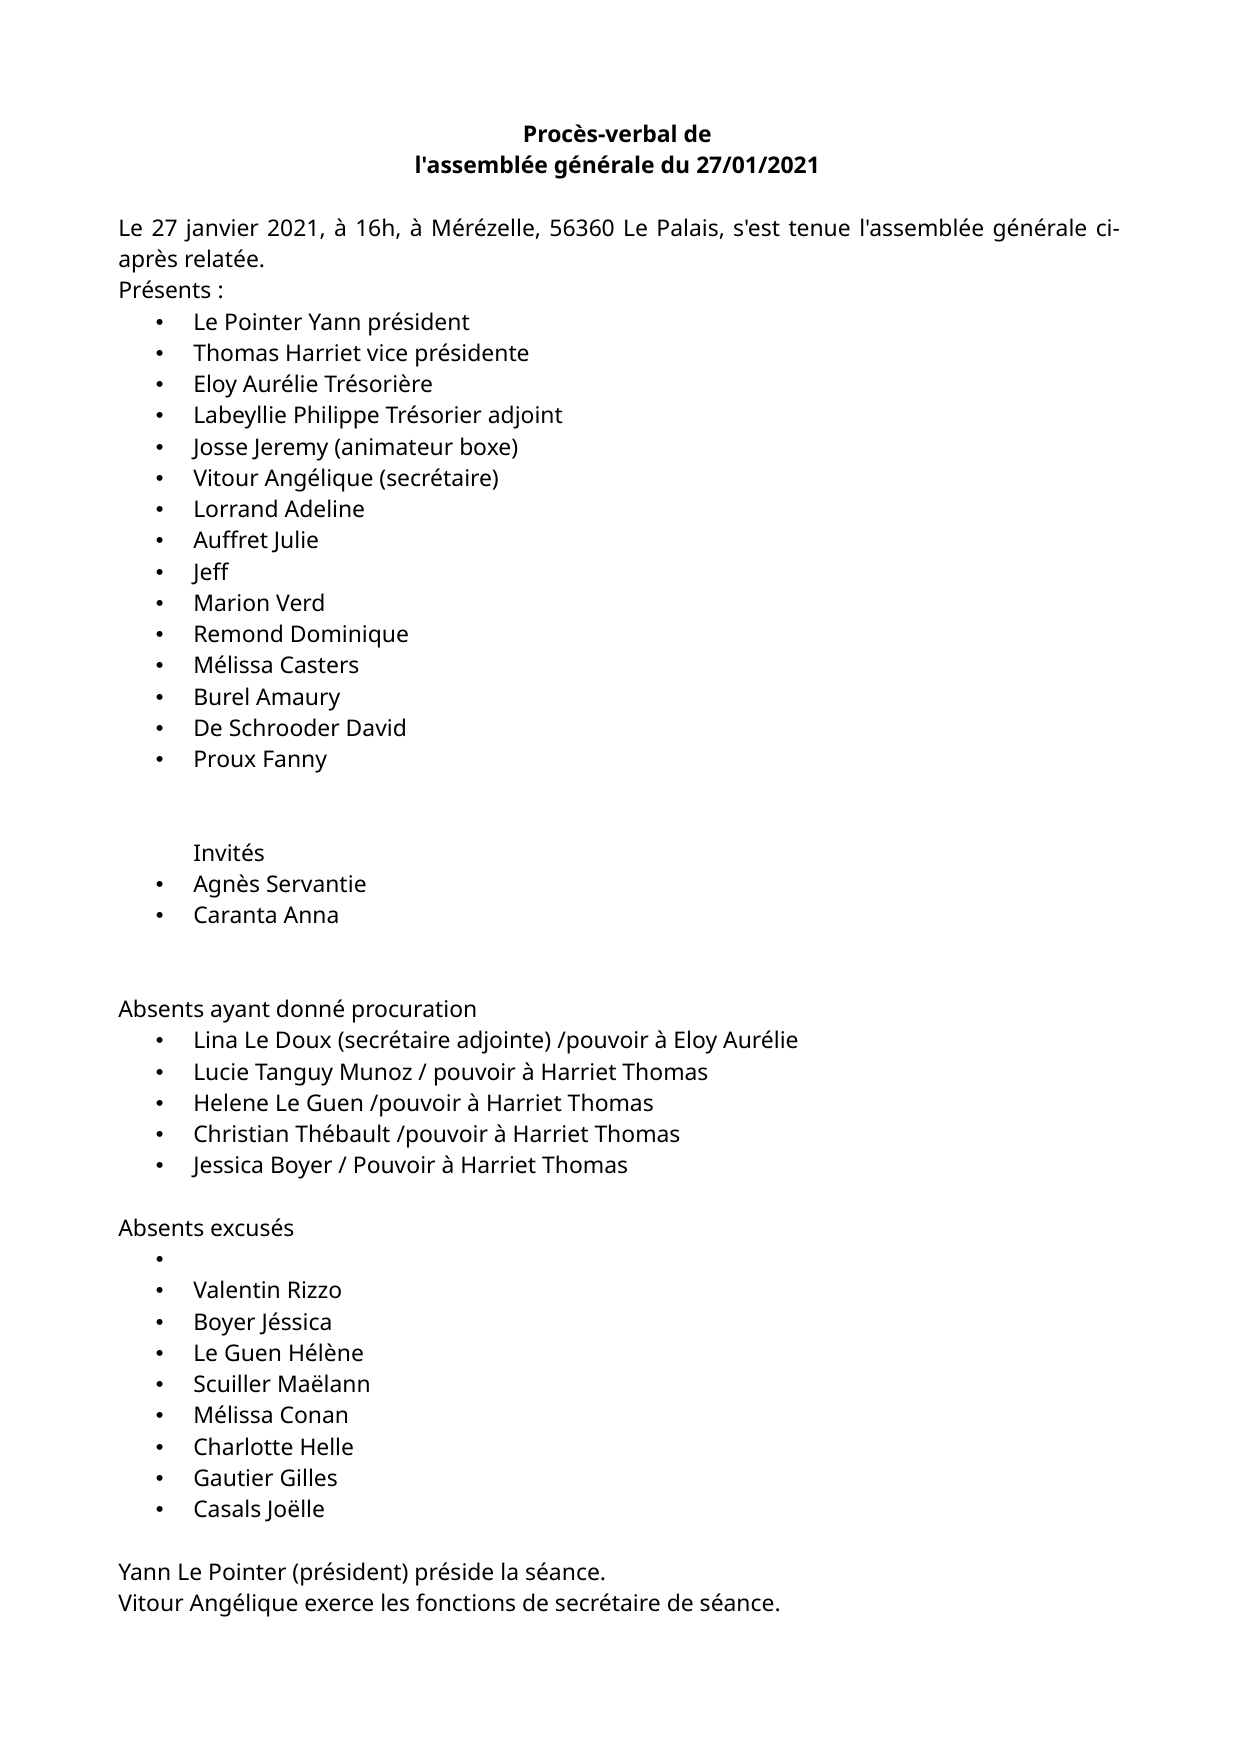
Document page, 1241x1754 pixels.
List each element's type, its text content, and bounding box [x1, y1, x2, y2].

list Valentin Rizzo [156, 1274, 1122, 1306]
list Lina Le Doux (secrétaire adjointe) /pouvoir à Eloy Aurélie [156, 1024, 1122, 1056]
list Burel Amaury [156, 681, 1122, 712]
list Gautier Gilles [156, 1462, 1122, 1493]
list Invités [156, 837, 1122, 868]
list Labeyllie Philippe Trésorier adjoint [156, 399, 1122, 431]
list Eloy Aurélie Trésorière [156, 368, 1122, 399]
text Procès-verbal de [118, 118, 1122, 149]
list Le Pointer Yann président [156, 306, 1122, 337]
list Le Guen Hélène [156, 1337, 1122, 1368]
list Mélissa Conan [156, 1399, 1122, 1431]
text Vitour Angélique exerce les fonctions de secrétaire de séance. [118, 1587, 1122, 1618]
list Caranta Anna [156, 899, 1122, 931]
list Charlotte Helle [156, 1431, 1122, 1462]
list Josse Jeremy (animateur boxe) [156, 431, 1122, 462]
list Jeff [156, 556, 1122, 587]
text Yann Le Pointer (président) préside la séance. [118, 1556, 1122, 1587]
list Remond Dominique [156, 618, 1122, 649]
list Marion Verd [156, 587, 1122, 618]
list Auffret Julie [156, 524, 1122, 556]
list Agnès Servantie [156, 868, 1122, 899]
list Helene Le Guen /pouvoir à Harriet Thomas [156, 1087, 1122, 1118]
text Présents : [118, 274, 1122, 306]
text Absents ayant donné procuration [118, 993, 1122, 1024]
list Mélissa Casters [156, 649, 1122, 681]
text Absents excusés [118, 1212, 1122, 1243]
list Boyer Jéssica [156, 1306, 1122, 1337]
list Proux Fanny [156, 743, 1122, 774]
list Vitour Angélique (secrétaire) [156, 462, 1122, 493]
list Christian Thébault /pouvoir à Harriet Thomas [156, 1118, 1122, 1149]
list Thomas Harriet vice présidente [156, 337, 1122, 368]
text Le 27 janvier 2021, à 16h, à Mérézelle, 56360 Le Palais, s'est tenue l'assemblée générale ci-après relatée. [118, 212, 1122, 274]
list De Schrooder David [156, 712, 1122, 743]
list Casals Joëlle [156, 1493, 1122, 1524]
list Scuiller Maëlann [156, 1368, 1122, 1399]
text l'assemblée générale du 27/01/2021 [118, 149, 1122, 181]
list Jessica Boyer / Pouvoir à Harriet Thomas [156, 1149, 1122, 1181]
list Lorrand Adeline [156, 493, 1122, 524]
list Lucie Tanguy Munoz / pouvoir à Harriet Thomas [156, 1056, 1122, 1087]
